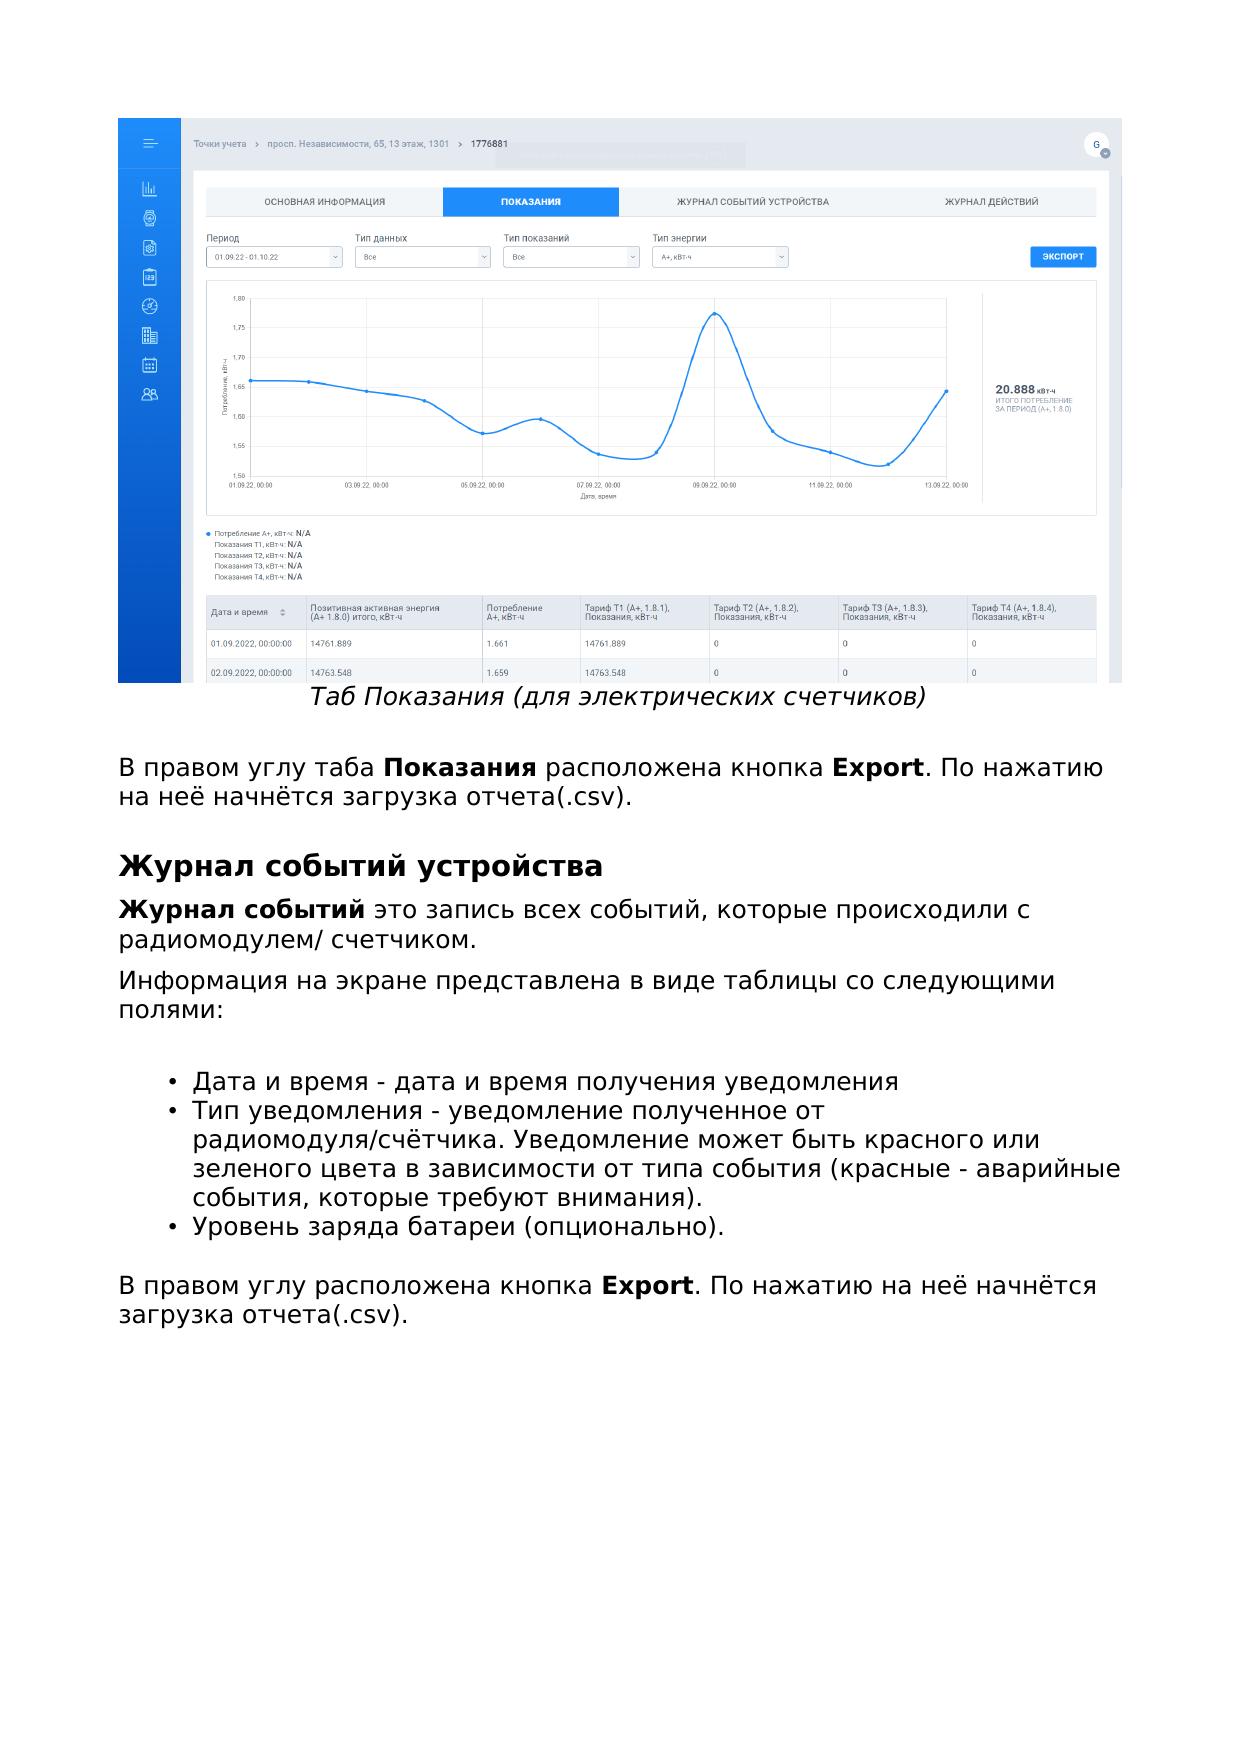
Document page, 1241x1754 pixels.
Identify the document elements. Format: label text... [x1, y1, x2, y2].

text Информация на экране представлена в виде таблицы со следующими полями: [118, 966, 1122, 1025]
subtitle Журнал событий устройства [118, 849, 1122, 883]
text В правом углу таба Показания расположена кнопка Export. По нажатию на неё начнётся загрузка отчета(.csv). [118, 753, 1122, 812]
list Уровень заряда батареи (опционально). [177, 1213, 1122, 1242]
text Журнал событий это запись всех событий, которые происходили с радиомодулем/ счетчиком. [118, 896, 1122, 954]
list Дата и время - дата и время получения уведомления [177, 1067, 1122, 1096]
text Таб Показания (для электрических счетчиков) [118, 683, 1122, 712]
text В правом углу расположена кнопка Export. По нажатию на неё начнётся загрузка отчета(.csv). [118, 1271, 1122, 1329]
list Тип уведомления - уведомление полученное от радиомодуля/счётчика. Уведомление может быть красного или зеленого цвета в зависимости от типа события (красные - аварийные события, которые требуют внимания). [177, 1096, 1122, 1213]
picture [118, 118, 1123, 683]
